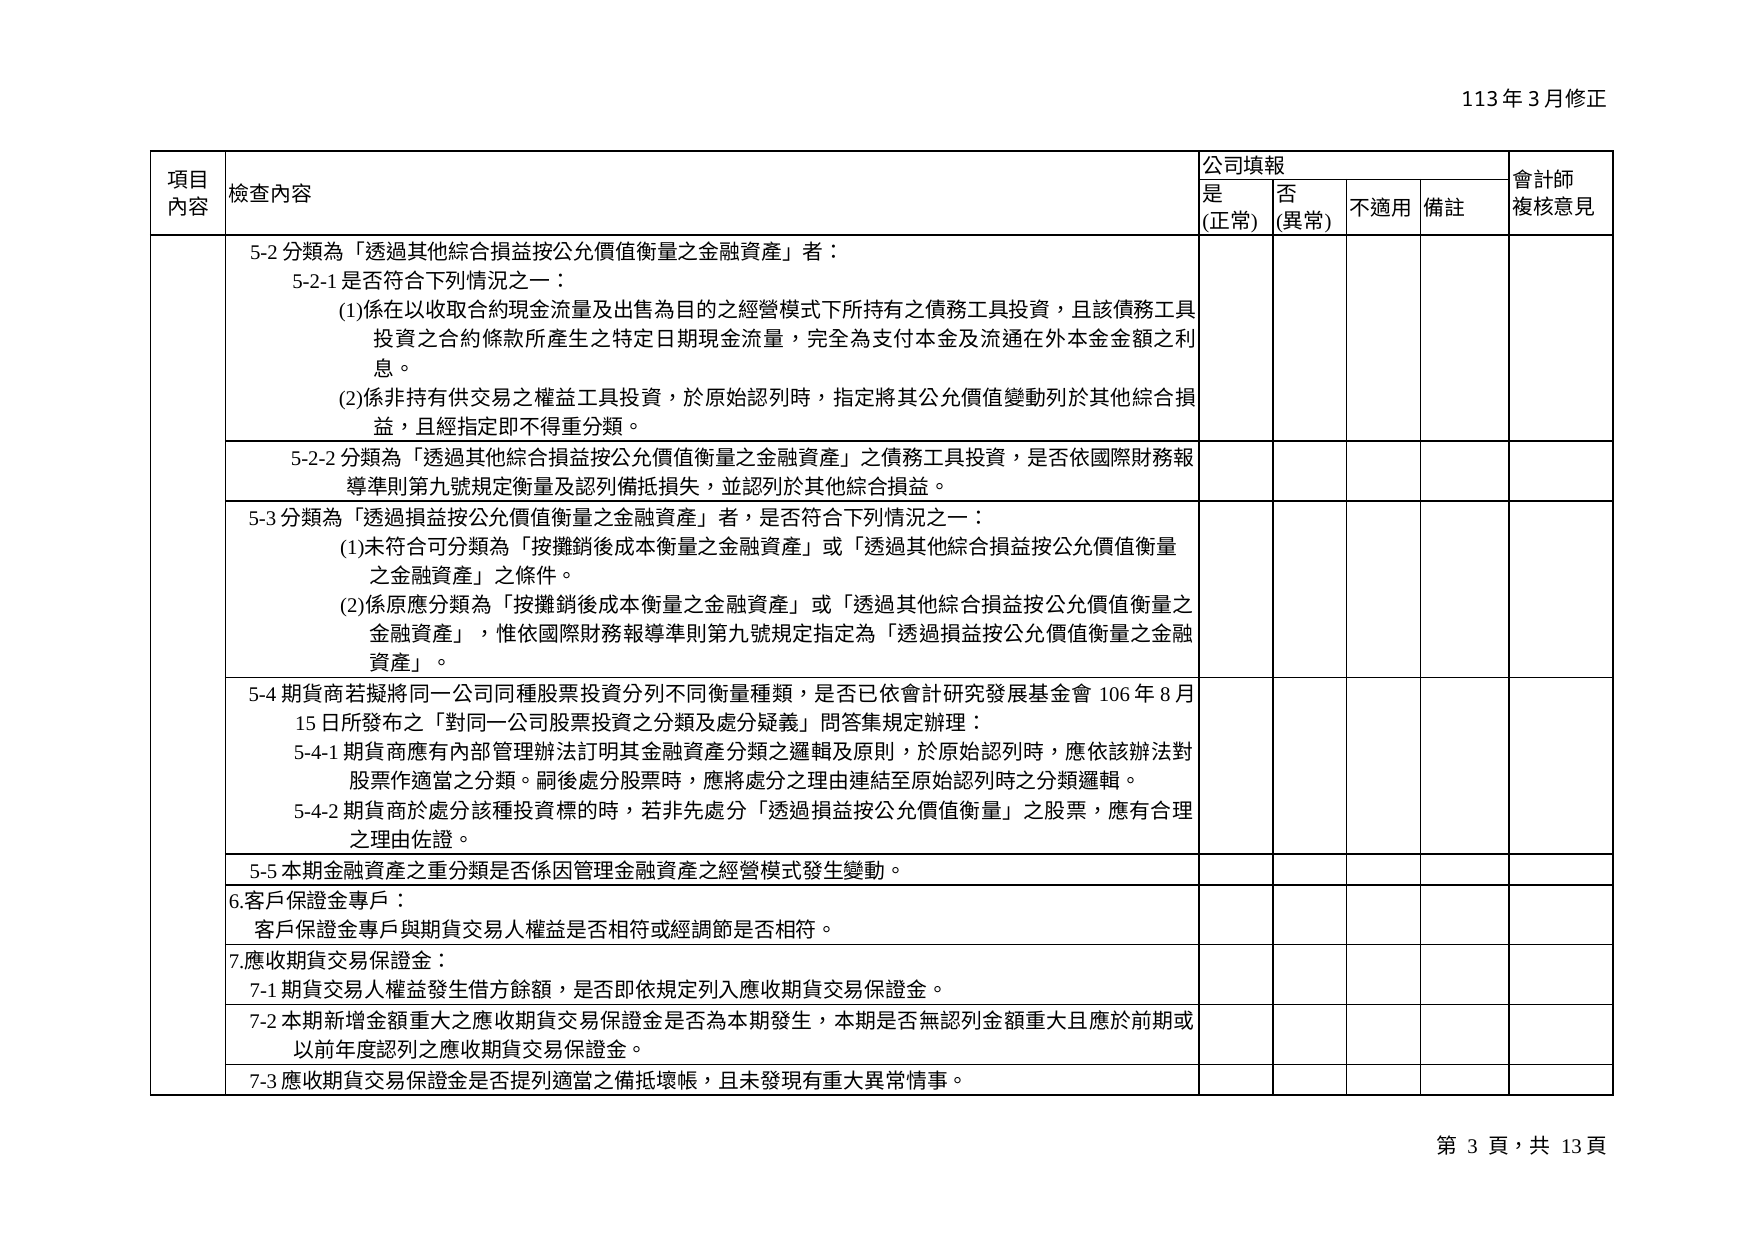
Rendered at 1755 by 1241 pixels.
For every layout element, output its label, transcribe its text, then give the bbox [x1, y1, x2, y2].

table_cell 不適用 [1347, 180, 1420, 234]
table_cell [1510, 442, 1612, 500]
table_cell [1347, 855, 1420, 884]
table_cell [1274, 886, 1346, 944]
table_cell [1510, 1005, 1612, 1063]
table_cell 5-2分類為「透過其他綜合損益按公允價值衡量之金融資產」者： 5-2-1是否符合下列情況之一： (1)係在以收取合約現金流量及出售為目的之經營模式下所持有之債務工具投資，且該債務工具投資之合約條款所產生之特定日期現金流量，完全為支付本金及流通在外本金金額之利息。 (2)係非持有供交易之權益工具投資，於原始認列時，指定將其公允價值變動列於其他綜合損益，且經指定即不得重分類。 [226, 236, 1198, 440]
table_cell [1274, 945, 1346, 1004]
table_header 會計師 複核意見 [1510, 152, 1612, 234]
table_cell [1510, 1065, 1612, 1094]
table_cell [1200, 886, 1272, 944]
table_cell 5-2-2分類為「透過其他綜合損益按公允價值衡量之金融資產」之債務工具投資，是否依國際財務報導準則第九號規定衡量及認列備抵損失，並認列於其他綜合損益。 [226, 442, 1198, 500]
table_cell [1274, 1005, 1346, 1063]
table_cell [1347, 886, 1420, 944]
table_cell [1200, 855, 1272, 884]
table_cell 是 (正常) [1200, 180, 1272, 234]
table_cell [1421, 442, 1508, 500]
table_cell [1510, 502, 1612, 677]
table_cell [1200, 678, 1272, 853]
table_cell [1200, 236, 1272, 440]
table_cell [1510, 945, 1612, 1004]
table_cell [1347, 442, 1420, 500]
table_cell [1421, 1005, 1508, 1063]
table_cell 否 (異常) [1274, 180, 1346, 234]
table_cell [1510, 236, 1612, 440]
table_cell 7-3應收期貨交易保證金是否提列適當之備抵壞帳，且未發現有重大異常情事。 [226, 1065, 1198, 1094]
table_cell 5-4期貨商若擬將同一公司同種股票投資分列不同衡量種類，是否已依會計研究發展基金會106年8月15日所發布之「對同一公司股票投資之分類及處分疑義」問答集規定辦理： 5-4-1期貨商應有內部管理辦法訂明其金融資產分類之邏輯及原則，於原始認列時，應依該辦法對股票作適當之分類。嗣後處分股票時，應將處分之理由連結至原始認列時之分類邏輯。 5-4-2期貨商於處分該種投資標的時，若非先處分「透過損益按公允價值衡量」之股票，應有合理之理由佐證。 [226, 678, 1198, 853]
table_cell [1421, 855, 1508, 884]
table_cell 6.客戶保證金專戶： 客戶保證金專戶與期貨交易人權益是否相符或經調節是否相符。 [226, 886, 1198, 944]
table_cell [1274, 442, 1346, 500]
table_cell [1274, 236, 1346, 440]
table_cell 5-5本期金融資產之重分類是否係因管理金融資產之經營模式發生變動。 [226, 855, 1198, 884]
table_cell [1421, 236, 1508, 440]
table_header 公司填報 [1200, 152, 1508, 179]
table_cell [1347, 1005, 1420, 1063]
table_cell [1347, 502, 1420, 677]
table_cell [1274, 855, 1346, 884]
table_header 項目 內容 [151, 152, 225, 234]
table_cell [1274, 678, 1346, 853]
table_cell [1200, 442, 1272, 500]
table_cell [1274, 502, 1346, 677]
table_cell [1200, 945, 1272, 1004]
table_cell 備註 [1421, 180, 1508, 234]
table_cell [1347, 236, 1420, 440]
table_cell [1200, 1005, 1272, 1063]
table_cell [1200, 502, 1272, 677]
table_cell [1347, 678, 1420, 853]
table_cell [1274, 1065, 1346, 1094]
table_cell [1510, 678, 1612, 853]
table_cell [1421, 945, 1508, 1004]
table_cell [1200, 1065, 1272, 1094]
table_cell 5-3分類為「透過損益按公允價值衡量之金融資產」者，是否符合下列情況之一： (1)未符合可分類為「按攤銷後成本衡量之金融資產」或「透過其他綜合損益按公允價值衡量之金融資產」之條件。 (2)係原應分類為「按攤銷後成本衡量之金融資產」或「透過其他綜合損益按公允價值衡量之金融資產」，惟依國際財務報導準則第九號規定指定為「透過損益按公允價值衡量之金融資產」。 [226, 502, 1198, 677]
table_cell 7.應收期貨交易保證金： 7-1期貨交易人權益發生借方餘額，是否即依規定列入應收期貨交易保證金。 [226, 945, 1198, 1004]
table_cell [151, 236, 225, 1094]
table_cell [1510, 886, 1612, 944]
table_cell [1421, 678, 1508, 853]
table_cell [1421, 502, 1508, 677]
table_header 檢查內容 [226, 152, 1198, 234]
table_cell [1347, 1065, 1420, 1094]
table_cell [1421, 886, 1508, 944]
table_cell [1421, 1065, 1508, 1094]
table_cell 7-2本期新增金額重大之應收期貨交易保證金是否為本期發生，本期是否無認列金額重大且應於前期或以前年度認列之應收期貨交易保證金。 [226, 1005, 1198, 1063]
table_cell [1347, 945, 1420, 1004]
table_cell [1510, 855, 1612, 884]
